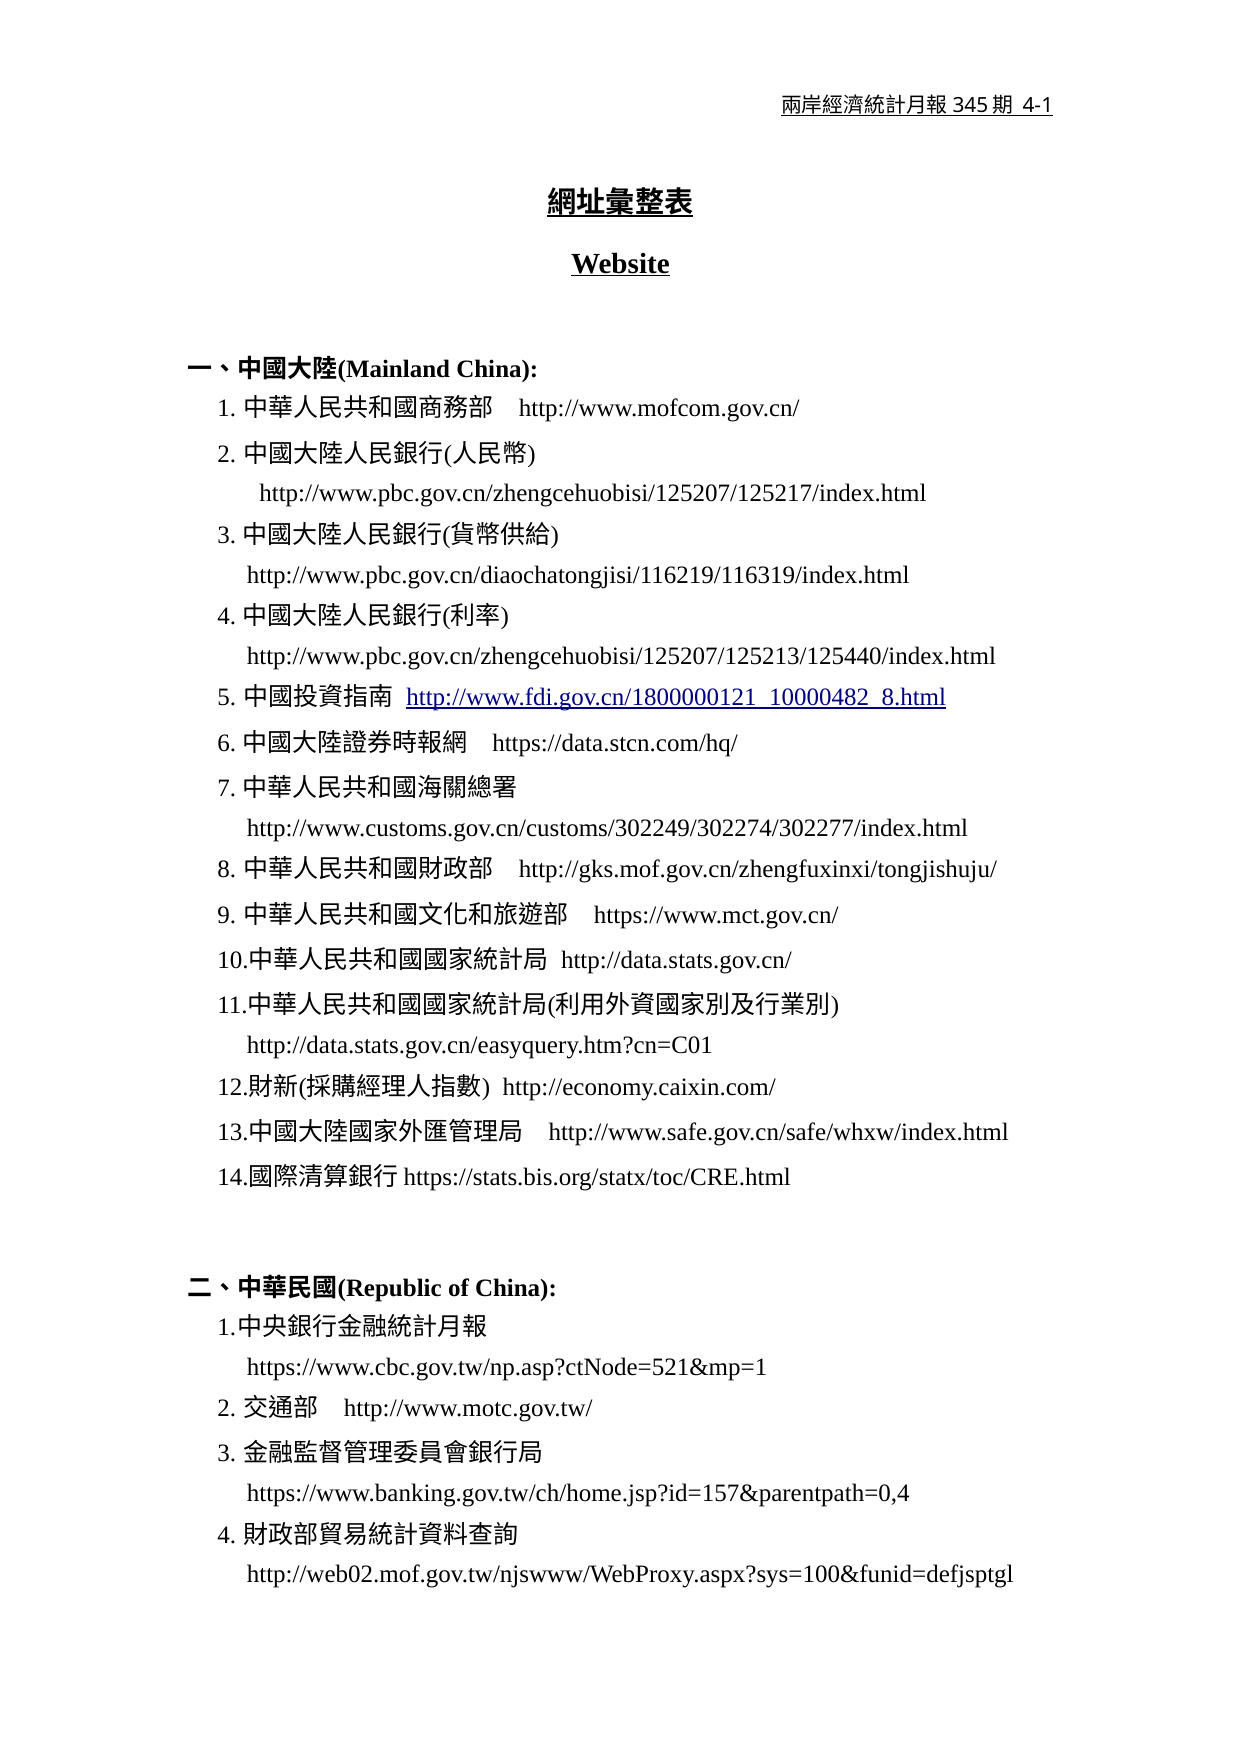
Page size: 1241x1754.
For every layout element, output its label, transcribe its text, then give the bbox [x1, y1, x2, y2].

text 二、中華民國(Republic of China): [187, 1244, 1053, 1306]
text 3. 金融監督管理委員會銀行局 [187, 1433, 1053, 1469]
text https://www.cbc.gov.tw/np.asp?ctNode=521&mp=1 [187, 1352, 1053, 1380]
text 網址彙整表 [187, 158, 1053, 221]
text https://www.banking.gov.tw/ch/home.jsp?id=157&parentpath=0,4 [187, 1478, 1053, 1507]
text http://www.customs.gov.cn/customs/302249/302274/302277/index.html [187, 813, 1088, 842]
text 6. 中國大陸證券時報網 https://data.stcn.com/hq/ [187, 722, 1053, 758]
text 12.財新(採購經理人指數) http://economy.caixin.com/ [187, 1066, 1053, 1102]
text http://web02.mof.gov.tw/njswww/WebProxy.aspx?sys=100&funid=defjsptgl [187, 1559, 1053, 1588]
text 3. 中國大陸人民銀行(貨幣供給) [187, 514, 1053, 551]
text 2. 中國大陸人民銀行(人民幣) [187, 433, 1053, 469]
text 一、中國大陸(Mainland China): [187, 325, 1053, 388]
text 7. 中華人民共和國海關總署 [187, 767, 1088, 804]
text 13.中國大陸國家外匯管理局 http://www.safe.gov.cn/safe/whxw/index.html [187, 1111, 1053, 1147]
text 2. 交通部 http://www.motc.gov.tw/ [187, 1387, 1053, 1424]
text http://www.pbc.gov.cn/diaochatongjisi/116219/116319/index.html [187, 560, 1053, 588]
text 11.中華人民共和國國家統計局(利用外資國家別及行業別) [187, 985, 1053, 1021]
text http://www.pbc.gov.cn/zhengcehuobisi/125207/125217/index.html [187, 478, 1053, 507]
text http://data.stats.gov.cn/easyquery.htm?cn=C01 [187, 1030, 1088, 1059]
text 10.中華人民共和國國家統計局 http://data.stats.gov.cn/ [187, 939, 1053, 976]
text 8. 中華人民共和國財政部 http://gks.mof.gov.cn/zhengfuxinxi/tongjishuju/ [187, 849, 1053, 885]
text 14.國際清算銀行https://stats.bis.org/statx/toc/CRE.html [187, 1157, 1053, 1193]
text http://www.pbc.gov.cn/zhengcehuobisi/125207/125213/125440/index.html [187, 641, 1053, 670]
text 4. 財政部貿易統計資料查詢 [187, 1514, 1053, 1550]
text 4. 中國大陸人民銀行(利率) [187, 596, 1053, 632]
text 5. 中國投資指南 http://www.fdi.gov.cn/1800000121_10000482_8.html [187, 677, 1053, 713]
text 1. 中央銀行金融統計月報 [187, 1306, 1053, 1342]
text Website [187, 221, 1053, 283]
text 1. 中華人民共和國商務部 http://www.mofcom.gov.cn/ [187, 388, 1053, 424]
text 9. 中華人民共和國文化和旅遊部 https://www.mct.gov.cn/ [187, 894, 1053, 930]
